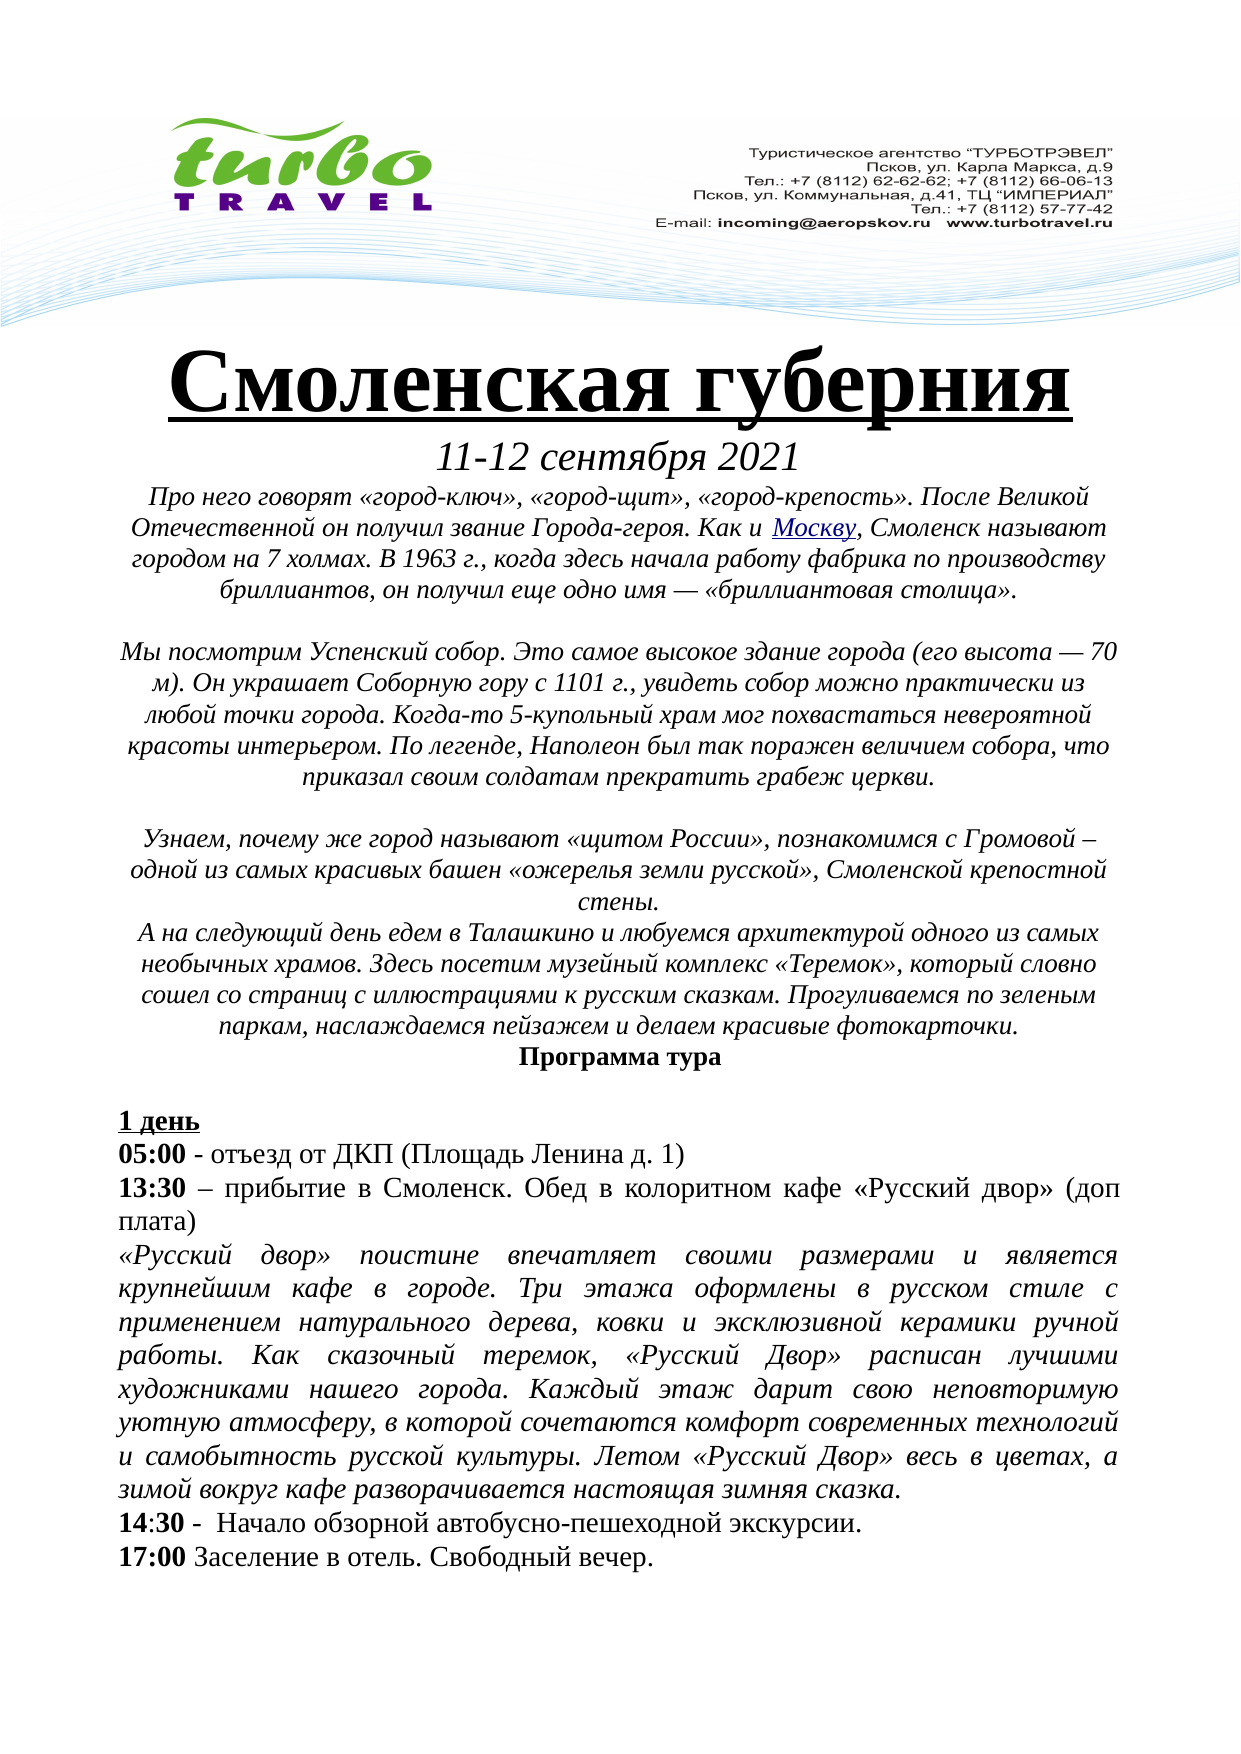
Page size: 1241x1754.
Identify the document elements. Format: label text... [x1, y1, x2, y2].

text Узнаем, почему же город называют «щитом России», познакомимся с Громовой – одной из самых красивых башен «ожерелья земли русской», Смоленской крепостной стены. [118, 822, 1122, 916]
text 13:30 – прибытие в Смоленск. Обед в колоритном кафе «Русский двор» (доп плата) [118, 1170, 1122, 1237]
text Смоленская губерния [118, 327, 1122, 432]
text Программа тура [118, 1040, 1122, 1071]
text 05:00 - отъезд от ДКП (Площадь Ленина д. 1) [118, 1136, 1122, 1170]
picture [0, 118, 1240, 327]
text 11-12 сентября 2021 [118, 432, 1122, 480]
text 17:00 Заселение в отель. Свободный вечер. [118, 1539, 1122, 1572]
text А на следующий день едем в Талашкино и любуемся архитектурой одного из самых необычных храмов. Здесь посетим музейный комплекс «Теремок», который словно сошел со страниц с иллюстрациями к русским сказкам. Прогуливаемся по зеленым паркам, наслаждаемся пейзажем и делаем красивые фотокарточки. [118, 916, 1122, 1040]
text Мы посмотрим Успенский собор. Это самое высокое здание города (его высота — 70 м). Он украшает Соборную гору с 1101 г., увидеть собор можно практически из любой точки города. Когда-то 5-купольный храм мог похвастаться невероятной красоты интерьером. По легенде, Наполеон был так поражен величием собора, что приказал своим солдатам прекратить грабеж церкви. [118, 635, 1122, 791]
text Про него говорят «город-ключ», «город-щит», «город-крепость». После Великой Отечественной он получил звание Города-героя. Как и Москву, Смоленск называют городом на 7 холмах. В 1963 г., когда здесь начала работу фабрика по производству бриллиантов, он получил еще одно имя — «бриллиантовая столица». [118, 480, 1122, 604]
text 1 день [118, 1103, 1122, 1136]
text 14:30 - Начало обзорной автобусно-пешеходной экскурсии. [118, 1505, 1122, 1539]
text «Русский двор» поистине впечатляет своими размерами и является крупнейшим кафе в городе. Три этажа оформлены в русском стиле с применением натурального дерева, ковки и эксклюзивной керамики ручной работы. Как сказочный теремок, «Русский Двор» расписан лучшими художниками нашего города. Каждый этаж дарит свою неповторимую уютную атмосферу, в которой сочетаются комфорт современных технологий и самобытность русской культуры. Летом «Русский Двор» весь в цветах, а зимой вокруг кафе разворачивается настоящая зимняя сказка. [118, 1237, 1122, 1505]
